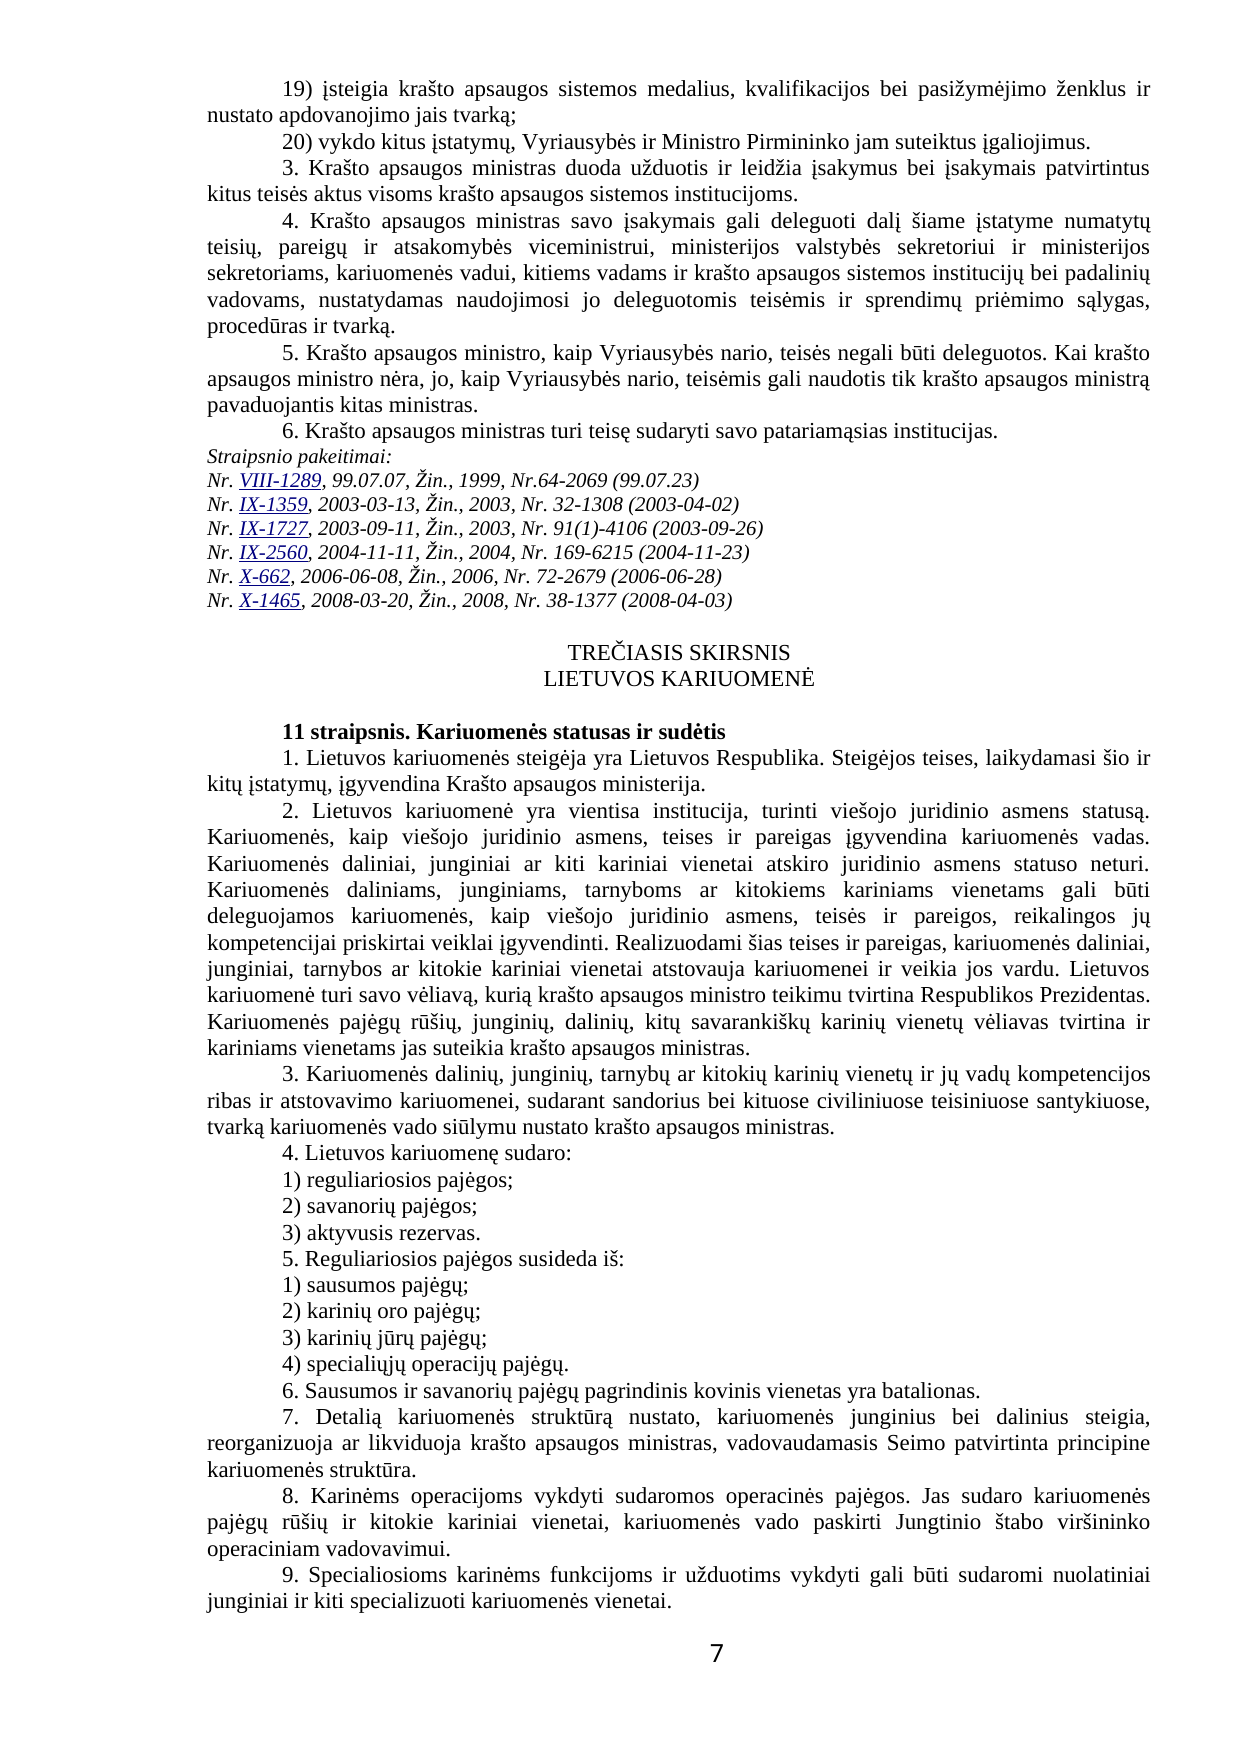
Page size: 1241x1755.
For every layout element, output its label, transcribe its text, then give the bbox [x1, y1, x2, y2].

text 3) aktyvusis rezervas. [207, 1218, 1152, 1245]
text Nr. X-1465, 2008-03-20, Žin., 2008, Nr. 38-1377 (2008-04-03) [207, 588, 1152, 612]
text 1. Lietuvos kariuomenės steigėja yra Lietuvos Respublika. Steigėjos teises, laikydamasi šio ir kitų įstatymų, įgyvendina Krašto apsaugos ministerija. [207, 744, 1152, 797]
text 1) sausumos pajėgų; [207, 1271, 1152, 1298]
text 3) karinių jūrų pajėgų; [207, 1324, 1152, 1350]
text Nr. IX-2560, 2004-11-11, Žin., 2004, Nr. 169-6215 (2004-11-23) [207, 540, 1152, 564]
text Straipsnio pakeitimai: [207, 444, 1152, 468]
text 6. Sausumos ir savanorių pajėgų pagrindinis kovinis vienetas yra batalionas. [207, 1377, 1152, 1403]
text 2) karinių oro pajėgų; [207, 1298, 1152, 1324]
text LIETUVOS KARIUOMENĖ [207, 665, 1152, 691]
text Nr. VIII-1289, 99.07.07, Žin., 1999, Nr.64-2069 (99.07.23) [207, 468, 1152, 492]
text 20) vykdo kitus įstatymų, Vyriausybės ir Ministro Pirmininko jam suteiktus įgaliojimus. [207, 128, 1152, 154]
text 3. Krašto apsaugos ministras duoda užduotis ir leidžia įsakymus bei įsakymais patvirtintus kitus teisės aktus visoms krašto apsaugos sistemos institucijoms. [207, 154, 1152, 207]
text 1) reguliariosios pajėgos; [207, 1166, 1152, 1192]
text 6. Krašto apsaugos ministras turi teisę sudaryti savo patariamąsias institucijas. [207, 418, 1152, 444]
text 3. Kariuomenės dalinių, junginių, tarnybų ar kitokių karinių vienetų ir jų vadų kompetencijos ribas ir atstovavimo kariuomenei, sudarant sandorius bei kituose civiliniuose teisiniuose santykiuose, tvarką kariuomenės vado siūlymu nustato krašto apsaugos ministras. [207, 1060, 1152, 1139]
text 9. Specialiosioms karinėms funkcijoms ir užduotims vykdyti gali būti sudaromi nuolatiniai junginiai ir kiti specializuoti kariuomenės vienetai. [207, 1561, 1152, 1614]
text 8. Karinėms operacijoms vykdyti sudaromos operacinės pajėgos. Jas sudaro kariuomenės pajėgų rūšių ir kitokie kariniai vienetai, kariuomenės vado paskirti Jungtinio štabo viršininko operaciniam vadovavimui. [207, 1482, 1152, 1561]
text 19) įsteigia krašto apsaugos sistemos medalius, kvalifikacijos bei pasižymėjimo ženklus ir nustato apdovanojimo jais tvarką; [207, 75, 1152, 128]
text 4. Krašto apsaugos ministras savo įsakymais gali deleguoti dalį šiame įstatyme numatytų teisių, pareigų ir atsakomybės viceministrui, ministerijos valstybės sekretoriui ir ministerijos sekretoriams, kariuomenės vadui, kitiems vadams ir krašto apsaugos sistemos institucijų bei padalinių vadovams, nustatydamas naudojimosi jo deleguotomis teisėmis ir sprendimų priėmimo sąlygas, procedūras ir tvarką. [207, 207, 1152, 338]
text Nr. IX-1359, 2003-03-13, Žin., 2003, Nr. 32-1308 (2003-04-02) [207, 492, 1152, 516]
text 5. Reguliariosios pajėgos susideda iš: [207, 1245, 1152, 1271]
text 2. Lietuvos kariuomenė yra vientisa institucija, turinti viešojo juridinio asmens statusą. Kariuomenės, kaip viešojo juridinio asmens, teises ir pareigas įgyvendina kariuomenės vadas. Kariuomenės daliniai, junginiai ar kiti kariniai vienetai atskiro juridinio asmens statuso neturi. Kariuomenės daliniams, junginiams, tarnyboms ar kitokiems kariniams vienetams gali būti deleguojamos kariuomenės, kaip viešojo juridinio asmens, teisės ir pareigos, reikalingos jų kompetencijai priskirtai veiklai įgyvendinti. Realizuodami šias teises ir pareigas, kariuomenės daliniai, junginiai, tarnybos ar kitokie kariniai vienetai atstovauja kariuomenei ir veikia jos vardu. Lietuvos kariuomenė turi savo vėliavą, kurią krašto apsaugos ministro teikimu tvirtina Respublikos Prezidentas. Kariuomenės pajėgų rūšių, junginių, dalinių, kitų savarankiškų karinių vienetų vėliavas tvirtina ir kariniams vienetams jas suteikia krašto apsaugos ministras. [207, 797, 1152, 1060]
text Nr. IX-1727, 2003-09-11, Žin., 2003, Nr. 91(1)-4106 (2003-09-26) [207, 516, 1152, 540]
text 7. Detalią kariuomenės struktūrą nustato, kariuomenės junginius bei dalinius steigia, reorganizuoja ar likviduoja krašto apsaugos ministras, vadovaudamasis Seimo patvirtinta principine kariuomenės struktūra. [207, 1403, 1152, 1482]
text 4. Lietuvos kariuomenę sudaro: [207, 1139, 1152, 1166]
text 5. Krašto apsaugos ministro, kaip Vyriausybės nario, teisės negali būti deleguotos. Kai krašto apsaugos ministro nėra, jo, kaip Vyriausybės nario, teisėmis gali naudotis tik krašto apsaugos ministrą pavaduojantis kitas ministras. [207, 338, 1152, 418]
text 11 straipsnis. Kariuomenės statusas ir sudėtis [207, 718, 1152, 744]
text TREČIASIS SKIRSNIS [207, 639, 1152, 665]
text 2) savanorių pajėgos; [207, 1192, 1152, 1218]
text 4) specialiųjų operacijų pajėgų. [207, 1350, 1152, 1377]
text Nr. X-662, 2006-06-08, Žin., 2006, Nr. 72-2679 (2006-06-28) [207, 564, 1152, 588]
